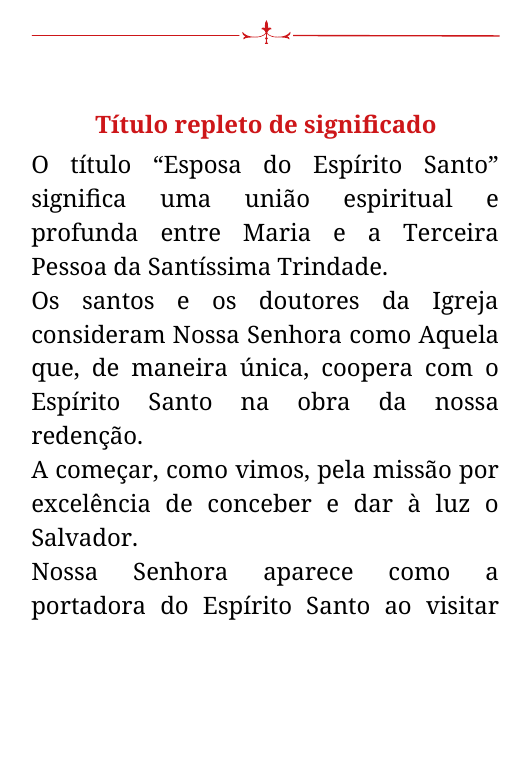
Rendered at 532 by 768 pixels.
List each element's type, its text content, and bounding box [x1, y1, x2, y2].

text Os santos e os doutores da Igreja consideram Nossa Senhora como Aquela que, de maneira única, coopera com o Espírito Santo na obra da nossa redenção. [31, 283, 499, 452]
subtitle Título repleto de significado [32, 108, 499, 140]
text Nossa Senhora aparece como a portadora do Espírito Santo ao visitar [31, 555, 499, 622]
text O título “Esposa do Espírito Santo” significa uma união espiritual e profunda entre Maria e a Terceira Pessoa da Santíssima Trindade. [31, 148, 499, 282]
text A começar, como vimos, pela missão por excelência de conceber e dar à luz o Salvador. [31, 453, 499, 553]
